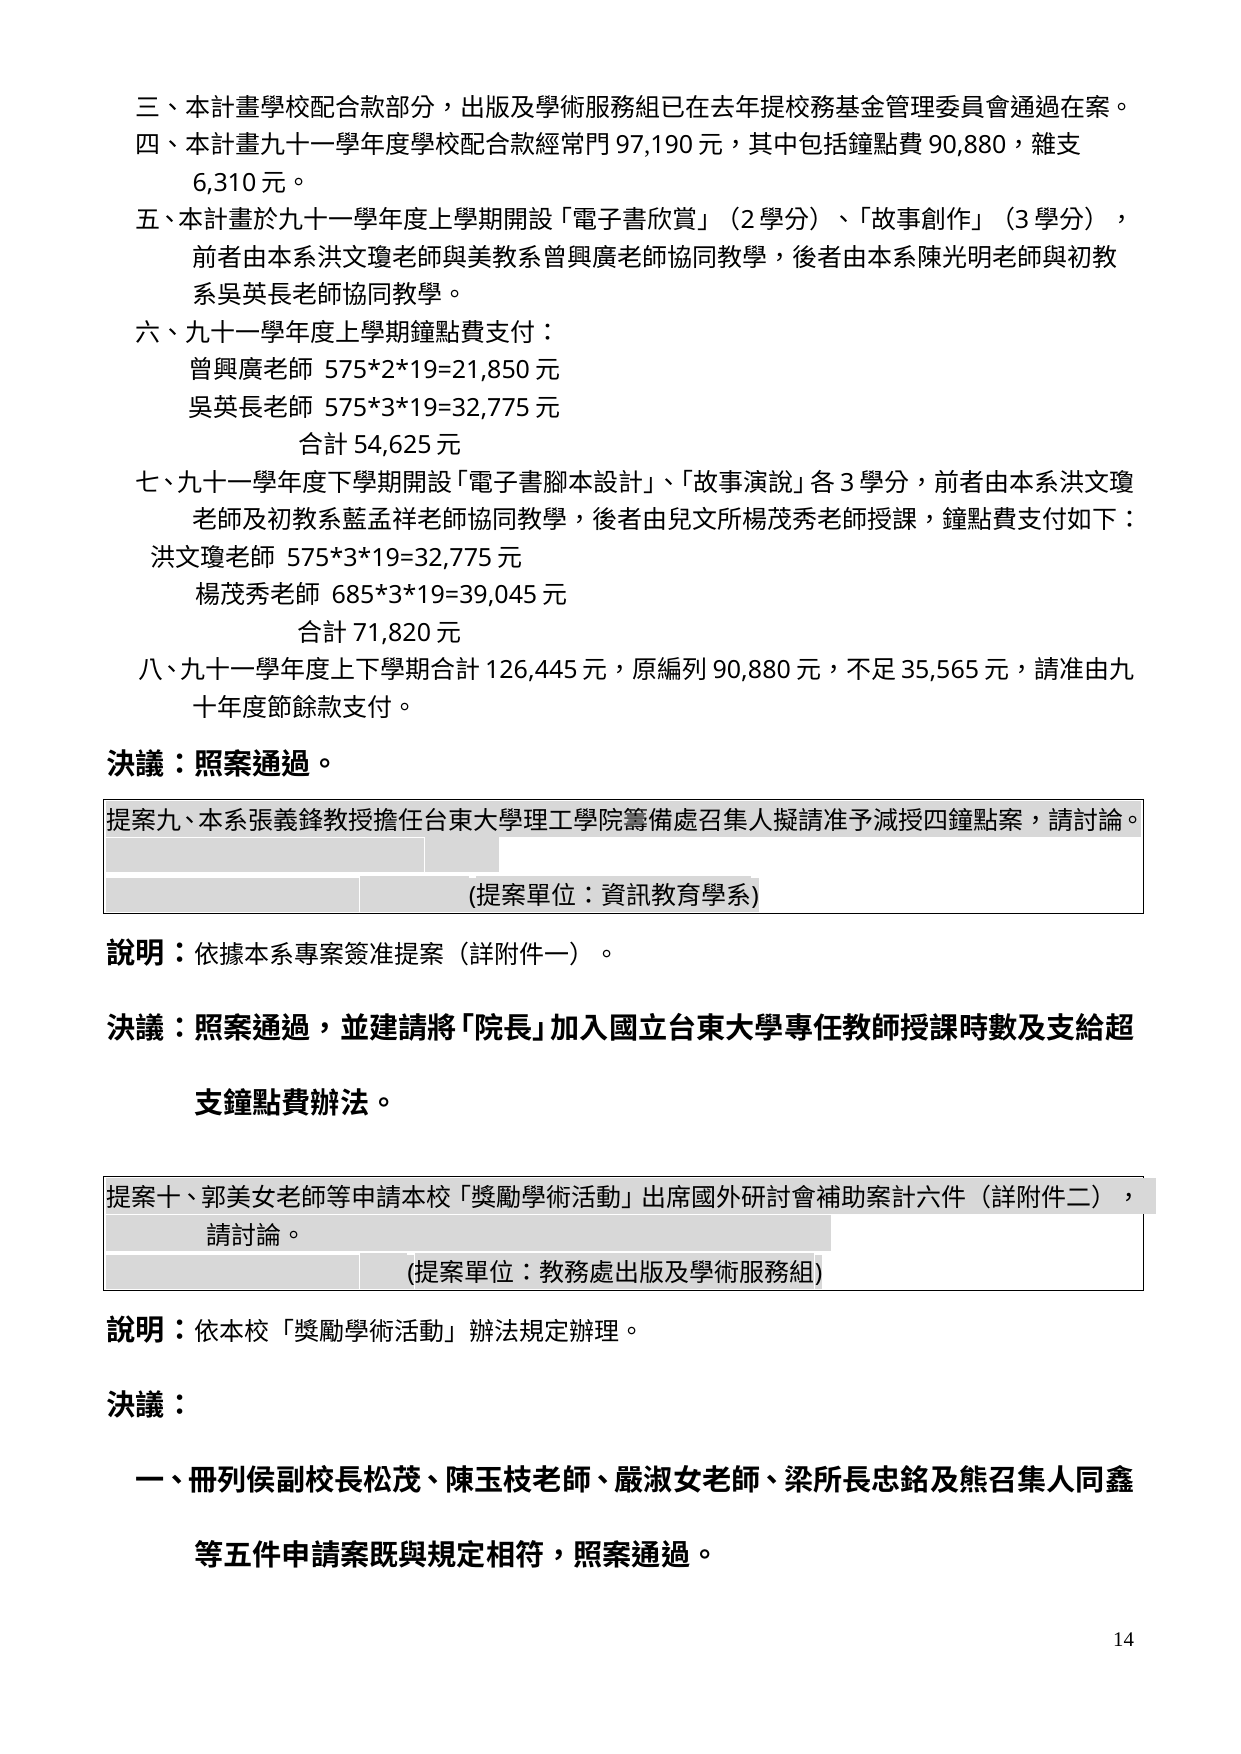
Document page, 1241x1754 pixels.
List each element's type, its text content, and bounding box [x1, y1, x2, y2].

text 說明：依據本系專案簽准提案（詳附件一）。 [106, 914, 1134, 988]
text 洪文瓊老師 575*3*19=32,775元 [106, 536, 1134, 574]
text 七、九十一學年度下學期開設「電子書腳本設計」、「故事演說」各3學分，前者由本系洪文瓊老師及初教系藍孟祥老師協同教學，後者由兒文所楊茂秀老師授課，鐘點費支付如下： [135, 461, 1134, 536]
text 曾興廣老師 575*2*19=21,850元 [188, 349, 1134, 386]
text 六、九十一學年度上學期鐘點費支付： [135, 311, 1134, 349]
text 決議：照案通過，並建請將「院長」加入國立台東大學專任教師授課時數及支給超支鐘點費辦法。 [106, 988, 1134, 1138]
table_header 提案九、本系張義鋒教授擔任台東大學理工學院籌備處召集人擬請准予減授四鐘點案，請討論。 (提案單位：資訊教育學系) [104, 800, 1143, 912]
table_header 提案十、郭美女老師等申請本校「獎勵學術活動」出席國外研討會補助案計六件（詳附件二）， 請討論。 (提案單位：教務處出版及學術服務組) [104, 1177, 1143, 1289]
text 合計71,820元 [188, 611, 1134, 649]
text 一、冊列侯副校長松茂、陳玉枝老師、嚴淑女老師、梁所長忠銘及熊召集人同鑫等五件申請案既與規定相符，照案通過。 [136, 1441, 1134, 1591]
text 決議： [106, 1366, 1134, 1441]
text 說明：依本校「獎勵學術活動」辦法規定辦理。 [106, 1291, 1134, 1366]
text 決議：照案通過。 [106, 724, 1134, 799]
text 五、本計畫於九十一學年度上學期開設「電子書欣賞」（2學分）、「故事創作」（3學分），前者由本系洪文瓊老師與美教系曾興廣老師協同教學，後者由本系陳光明老師與初教系吳英長老師協同教學。 [135, 199, 1134, 311]
text 合計54,625元 [188, 424, 1134, 461]
text 四、本計畫九十一學年度學校配合款經常門97,190元，其中包括鐘點費90,880，雜支6,310元。 [135, 124, 1134, 199]
text 三、本計畫學校配合款部分，出版及學術服務組已在去年提校務基金管理委員會通過在案。 [135, 86, 1134, 124]
text 八、九十一學年度上下學期合計126,445元，原編列90,880元，不足35,565元，請准由九十年度節餘款支付。 [139, 649, 1134, 724]
text 吳英長老師 575*3*19=32,775元 [188, 386, 1134, 424]
text 楊茂秀老師 685*3*19=39,045元 [192, 574, 1134, 611]
